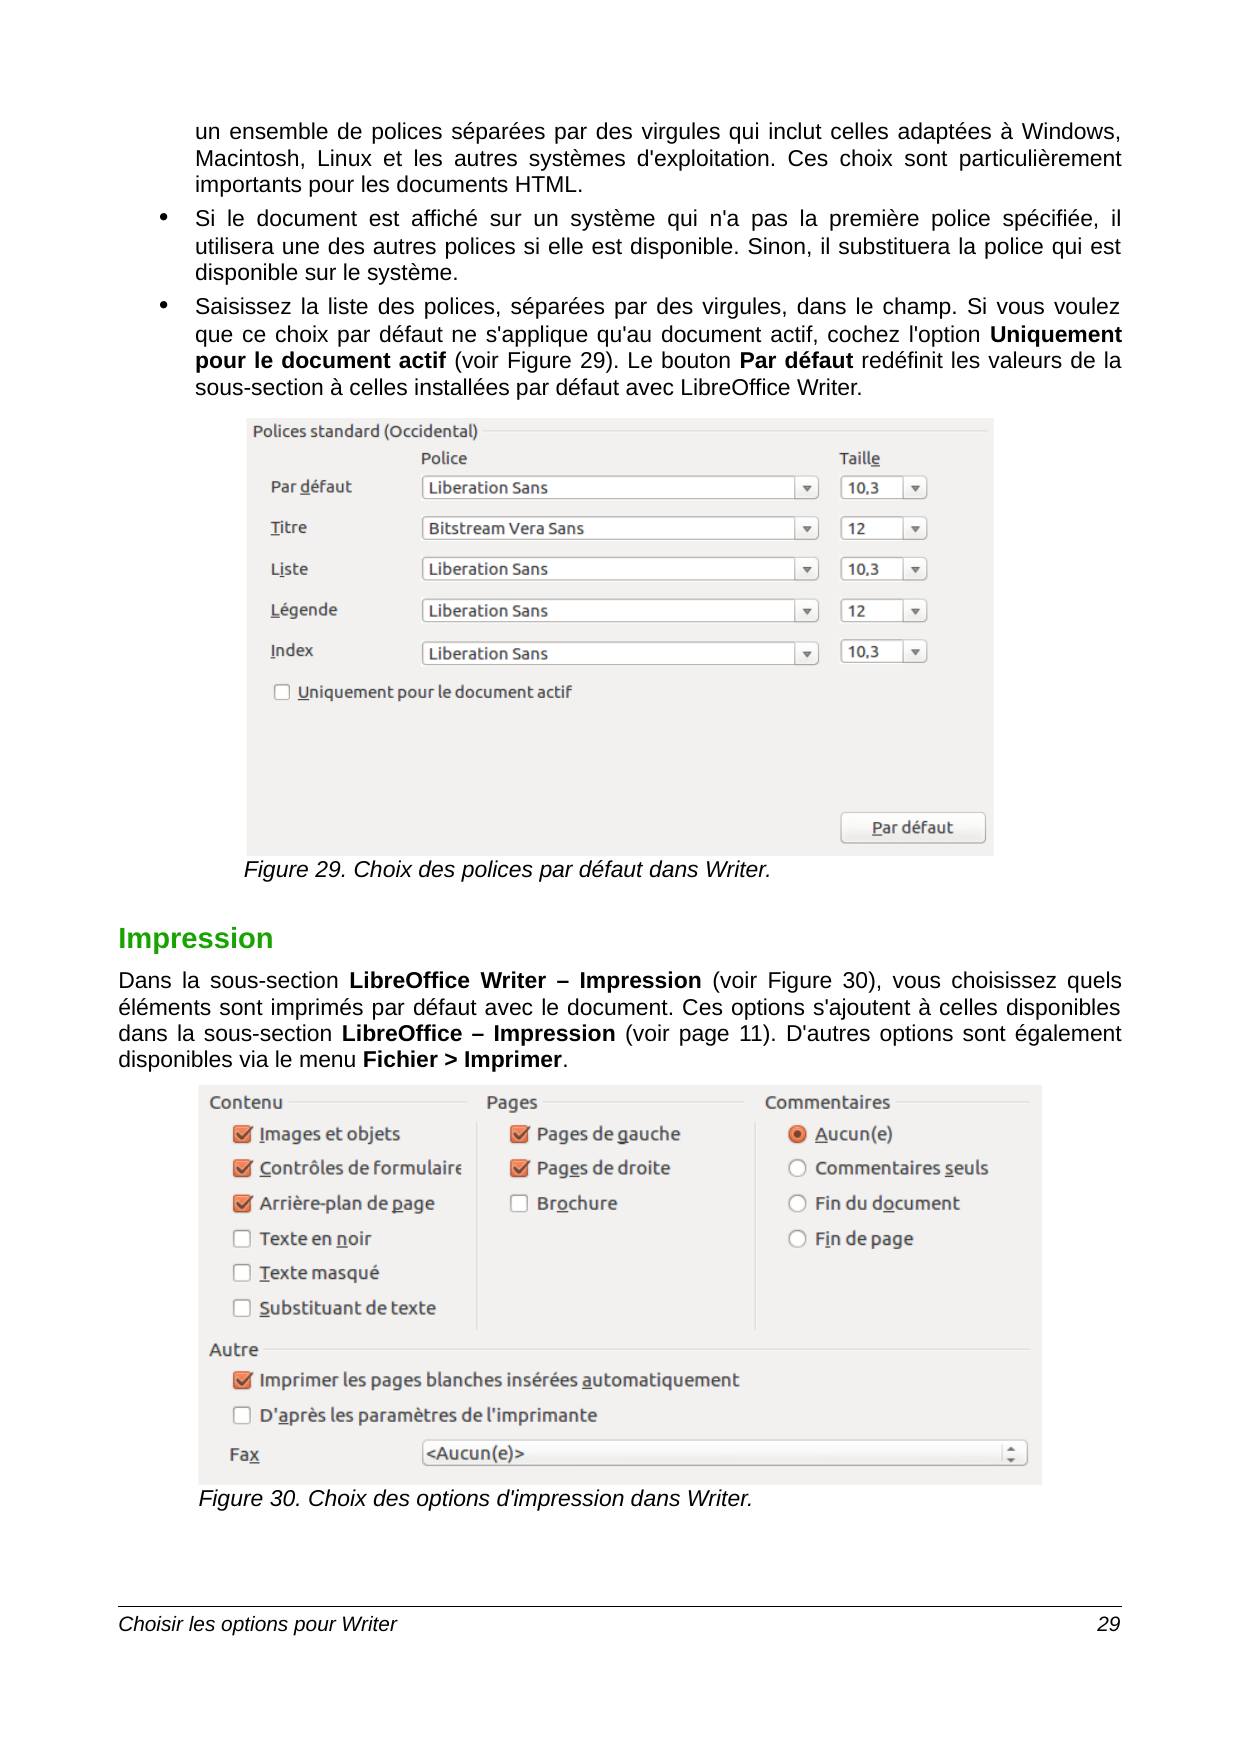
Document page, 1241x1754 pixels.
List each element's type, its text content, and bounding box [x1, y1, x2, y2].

text Dans la sous-section LibreOffice Writer – Impression (voir Figure 30), vous choisissez quels éléments sont imprimés par défaut avec le document. Ces options s'ajoutent à celles disponibles dans la sous-section LibreOffice – Impression (voir page 11). D'autres options sont également disponibles via le menu Fichier > Imprimer. [118, 967, 1122, 1073]
text Figure 30. Choix des options d'impression dans Writer. [198, 1485, 1042, 1511]
text Figure 29. Choix des polices par défaut dans Writer. [244, 418, 996, 882]
picture [198, 1085, 1042, 1485]
picture [246, 418, 994, 856]
list un ensemble de polices séparées par des virgules qui inclut celles adaptées à Windows, Macintosh, Linux et les autres systèmes d'exploitation. Ces choix sont particulièrement importants pour les documents HTML. [156, 118, 1122, 197]
list Si le document est affiché sur un système qui n'a pas la première police spécifiée, il utilisera une des autres polices si elle est disponible. Sinon, il substituera la police qui est disponible sur le système. [156, 203, 1122, 285]
list Saisissez la liste des polices, séparées par des virgules, dans le champ. Si vous voulez que ce choix par défaut ne s'applique qu'au document actif, cochez l'option Uniquement pour le document actif (voir Figure 29). Le bouton Par défaut redéfinit les valeurs de la sous-section à celles installées par défaut avec LibreOffice Writer. [156, 292, 1122, 400]
subtitle Impression [118, 921, 1122, 955]
